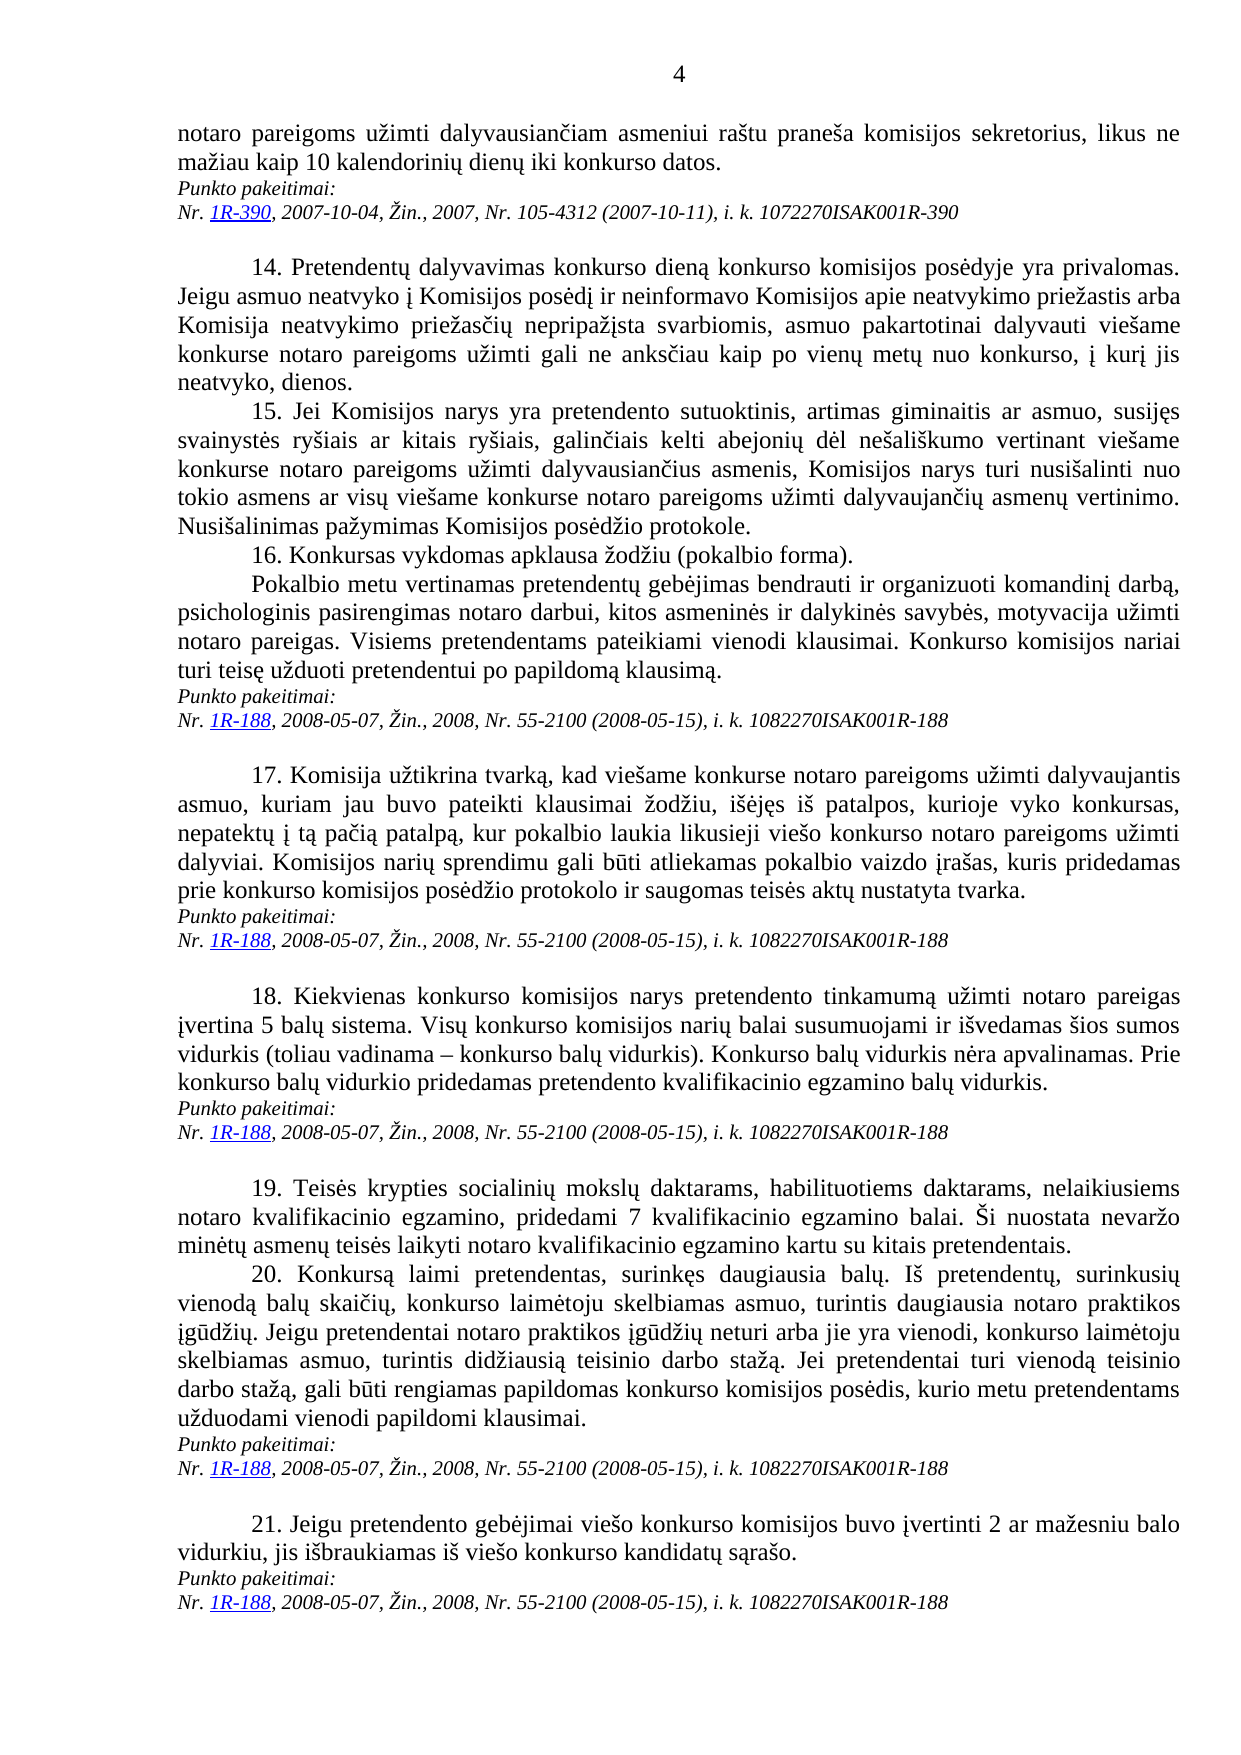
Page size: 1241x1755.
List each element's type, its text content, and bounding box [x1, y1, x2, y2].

text Punkto pakeitimai: [177, 1096, 1181, 1120]
text Nr. 1R-390, 2007-10-04, Žin., 2007, Nr. 105-4312 (2007-10-11), i. k. 1072270ISAK001R-390 [177, 200, 1181, 224]
text 21. Jeigu pretendento gebėjimai viešo konkurso komisijos buvo įvertinti 2 ar mažesniu balo vidurkiu, jis išbraukiamas iš viešo konkurso kandidatų sąrašo. [177, 1509, 1181, 1566]
text Nr. 1R-188, 2008-05-07, Žin., 2008, Nr. 55-2100 (2008-05-15), i. k. 1082270ISAK001R-188 [177, 1456, 1181, 1480]
text notaro pareigoms užimti dalyvausiančiam asmeniui raštu praneša komisijos sekretorius, likus ne mažiau kaip 10 kalendorinių dienų iki konkurso datos. [177, 118, 1181, 176]
text 14. Pretendentų dalyvavimas konkurso dieną konkurso komisijos posėdyje yra privalomas. Jeigu asmuo neatvyko į Komisijos posėdį ir neinformavo Komisijos apie neatvykimo priežastis arba Komisija neatvykimo priežasčių nepripažįsta svarbiomis, asmuo pakartotinai dalyvauti viešame konkurse notaro pareigoms užimti gali ne anksčiau kaip po vienų metų nuo konkurso, į kurį jis neatvyko, dienos. [177, 252, 1181, 396]
text Punkto pakeitimai: [177, 684, 1181, 708]
text 19. Teisės krypties socialinių mokslų daktarams, habilituotiems daktarams, nelaikiusiems notaro kvalifikacinio egzamino, pridedami 7 kvalifikacinio egzamino balai. Ši nuostata nevaržo minėtų asmenų teisės laikyti notaro kvalifikacinio egzamino kartu su kitais pretendentais. [177, 1173, 1181, 1259]
text 20. Konkursą laimi pretendentas, surinkęs daugiausia balų. Iš pretendentų, surinkusių vienodą balų skaičių, konkurso laimėtoju skelbiamas asmuo, turintis daugiausia notaro praktikos įgūdžių. Jeigu pretendentai notaro praktikos įgūdžių neturi arba jie yra vienodi, konkurso laimėtoju skelbiamas asmuo, turintis didžiausią teisinio darbo stažą. Jei pretendentai turi vienodą teisinio darbo stažą, gali būti rengiamas papildomas konkurso komisijos posėdis, kurio metu pretendentams užduodami vienodi papildomi klausimai. [177, 1259, 1181, 1432]
text Nr. 1R-188, 2008-05-07, Žin., 2008, Nr. 55-2100 (2008-05-15), i. k. 1082270ISAK001R-188 [177, 1120, 1181, 1144]
text Nr. 1R-188, 2008-05-07, Žin., 2008, Nr. 55-2100 (2008-05-15), i. k. 1082270ISAK001R-188 [177, 708, 1181, 732]
text 16. Konkursas vykdomas apklausa žodžiu (pokalbio forma). [177, 540, 1181, 569]
text Nr. 1R-188, 2008-05-07, Žin., 2008, Nr. 55-2100 (2008-05-15), i. k. 1082270ISAK001R-188 [177, 1590, 1181, 1614]
text 18. Kiekvienas konkurso komisijos narys pretendento tinkamumą užimti notaro pareigas įvertina 5 balų sistema. Visų konkurso komisijos narių balai susumuojami ir išvedamas šios sumos vidurkis (toliau vadinama – konkurso balų vidurkis). Konkurso balų vidurkis nėra apvalinamas. Prie konkurso balų vidurkio pridedamas pretendento kvalifikacinio egzamino balų vidurkis. [177, 981, 1181, 1096]
text Punkto pakeitimai: [177, 1432, 1181, 1456]
text Punkto pakeitimai: [177, 176, 1181, 200]
text 17. Komisija užtikrina tvarką, kad viešame konkurse notaro pareigoms užimti dalyvaujantis asmuo, kuriam jau buvo pateikti klausimai žodžiu, išėjęs iš patalpos, kurioje vyko konkursas, nepatektų į tą pačią patalpą, kur pokalbio laukia likusieji viešo konkurso notaro pareigoms užimti dalyviai. Komisijos narių sprendimu gali būti atliekamas pokalbio vaizdo įrašas, kuris pridedamas prie konkurso komisijos posėdžio protokolo ir saugomas teisės aktų nustatyta tvarka. [177, 761, 1181, 904]
text 15. Jei Komisijos narys yra pretendento sutuoktinis, artimas giminaitis ar asmuo, susijęs svainystės ryšiais ar kitais ryšiais, galinčiais kelti abejonių dėl nešališkumo vertinant viešame konkurse notaro pareigoms užimti dalyvausiančius asmenis, Komisijos narys turi nusišalinti nuo tokio asmens ar visų viešame konkurse notaro pareigoms užimti dalyvaujančių asmenų vertinimo. Nusišalinimas pažymimas Komisijos posėdžio protokole. [177, 396, 1181, 540]
text Punkto pakeitimai: [177, 1566, 1181, 1590]
text Punkto pakeitimai: [177, 904, 1181, 928]
text Pokalbio metu vertinamas pretendentų gebėjimas bendrauti ir organizuoti komandinį darbą, psichologinis pasirengimas notaro darbui, kitos asmeninės ir dalykinės savybės, motyvacija užimti notaro pareigas. Visiems pretendentams pateikiami vienodi klausimai. Konkurso komisijos nariai turi teisę užduoti pretendentui po papildomą klausimą. [177, 569, 1181, 684]
text Nr. 1R-188, 2008-05-07, Žin., 2008, Nr. 55-2100 (2008-05-15), i. k. 1082270ISAK001R-188 [177, 928, 1181, 952]
